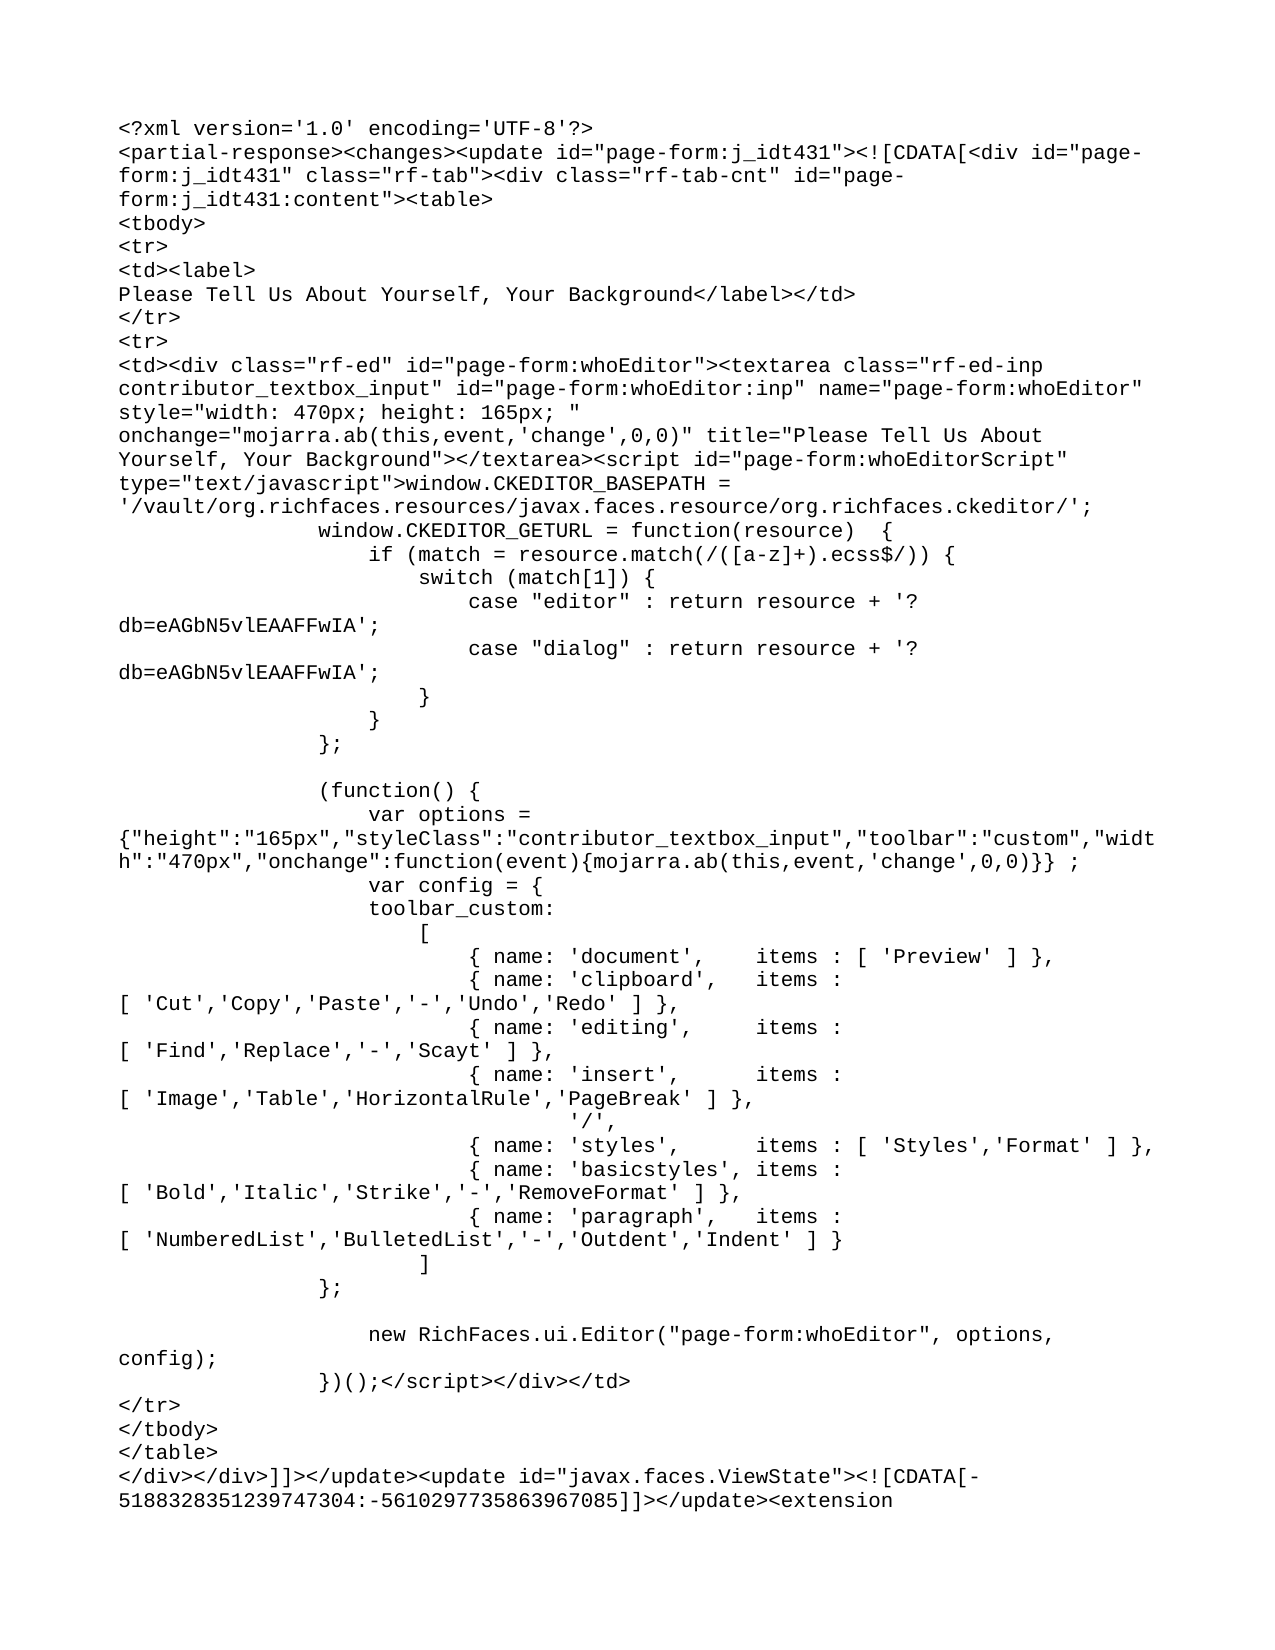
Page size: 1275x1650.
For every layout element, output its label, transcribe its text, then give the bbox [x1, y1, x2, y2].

text case "editor" : return resource + '?db=eAGbN5vlEAAFFwIA'; [118, 591, 1157, 638]
text <td><div class="rf-ed" id="page-form:whoEditor"><textarea class="rf-ed-inp contributor_textbox_input" id="page-form:whoEditor:inp" name="page-form:whoEditor" style="width: 470px; height: 165px; " onchange="mojarra.ab(this,event,'change',0,0)" title="Please Tell Us About Yourself, Your Background"></textarea><script id="page-form:whoEditorScript" type="text/javascript">window.CKEDITOR_BASEPATH = '/vault/org.richfaces.resources/javax.faces.resource/org.richfaces.ckeditor/'; [118, 354, 1157, 520]
text (function() { [118, 780, 1157, 804]
text { name: 'insert', items : [ 'Image','Table','HorizontalRule','PageBreak' ] }, [118, 1064, 1157, 1111]
text toolbar_custom: [118, 898, 1157, 922]
text </tbody> [118, 1419, 1157, 1442]
text { name: 'basicstyles', items : [ 'Bold','Italic','Strike','-','RemoveFormat' ] }, [118, 1158, 1157, 1206]
text } [118, 686, 1157, 709]
text })();</script></div></td> [118, 1371, 1157, 1395]
text </table> [118, 1442, 1157, 1466]
text <tr> [118, 236, 1157, 260]
text } [118, 709, 1157, 733]
text }; [118, 733, 1157, 757]
text [ [118, 922, 1157, 946]
text </div></div>]]></update><update id="javax.faces.ViewState"><![CDATA[-5188328351239747304:-5610297735863967085]]></update><extension [118, 1466, 1157, 1513]
text new RichFaces.ui.Editor("page-form:whoEditor", options, config); [118, 1324, 1157, 1371]
text <tbody> [118, 213, 1157, 236]
text { name: 'styles', items : [ 'Styles','Format' ] }, [118, 1135, 1157, 1158]
text case "dialog" : return resource + '?db=eAGbN5vlEAAFFwIA'; [118, 638, 1157, 686]
text { name: 'document', items : [ 'Preview' ] }, [118, 946, 1157, 969]
text <tr> [118, 331, 1157, 354]
text var options = {"height":"165px","styleClass":"contributor_textbox_input","toolbar":"custom","width":"470px","onchange":function(event){mojarra.ab(this,event,'change',0,0)}} ; [118, 804, 1157, 875]
text if (match = resource.match(/([a-z]+).ecss$/)) { [118, 544, 1157, 567]
text </tr> [118, 307, 1157, 331]
text window.CKEDITOR_GETURL = function(resource) { [118, 520, 1157, 544]
text var config = { [118, 875, 1157, 898]
text { name: 'clipboard', items : [ 'Cut','Copy','Paste','-','Undo','Redo' ] }, [118, 969, 1157, 1017]
text '/', [118, 1111, 1157, 1135]
text <td><label> [118, 260, 1157, 284]
text { name: 'paragraph', items : [ 'NumberedList','BulletedList','-','Outdent','Indent' ] } [118, 1206, 1157, 1253]
text </tr> [118, 1395, 1157, 1419]
text }; [118, 1277, 1157, 1300]
text switch (match[1]) { [118, 567, 1157, 591]
text <partial-response><changes><update id="page-form:j_idt431"><![CDATA[<div id="page-form:j_idt431" class="rf-tab"><div class="rf-tab-cnt" id="page-form:j_idt431:content"><table> [118, 142, 1157, 213]
text { name: 'editing', items : [ 'Find','Replace','-','Scayt' ] }, [118, 1017, 1157, 1064]
text <?xml version='1.0' encoding='UTF-8'?> [118, 118, 1157, 142]
text Please Tell Us About Yourself, Your Background</label></td> [118, 284, 1157, 307]
text ] [118, 1253, 1157, 1277]
